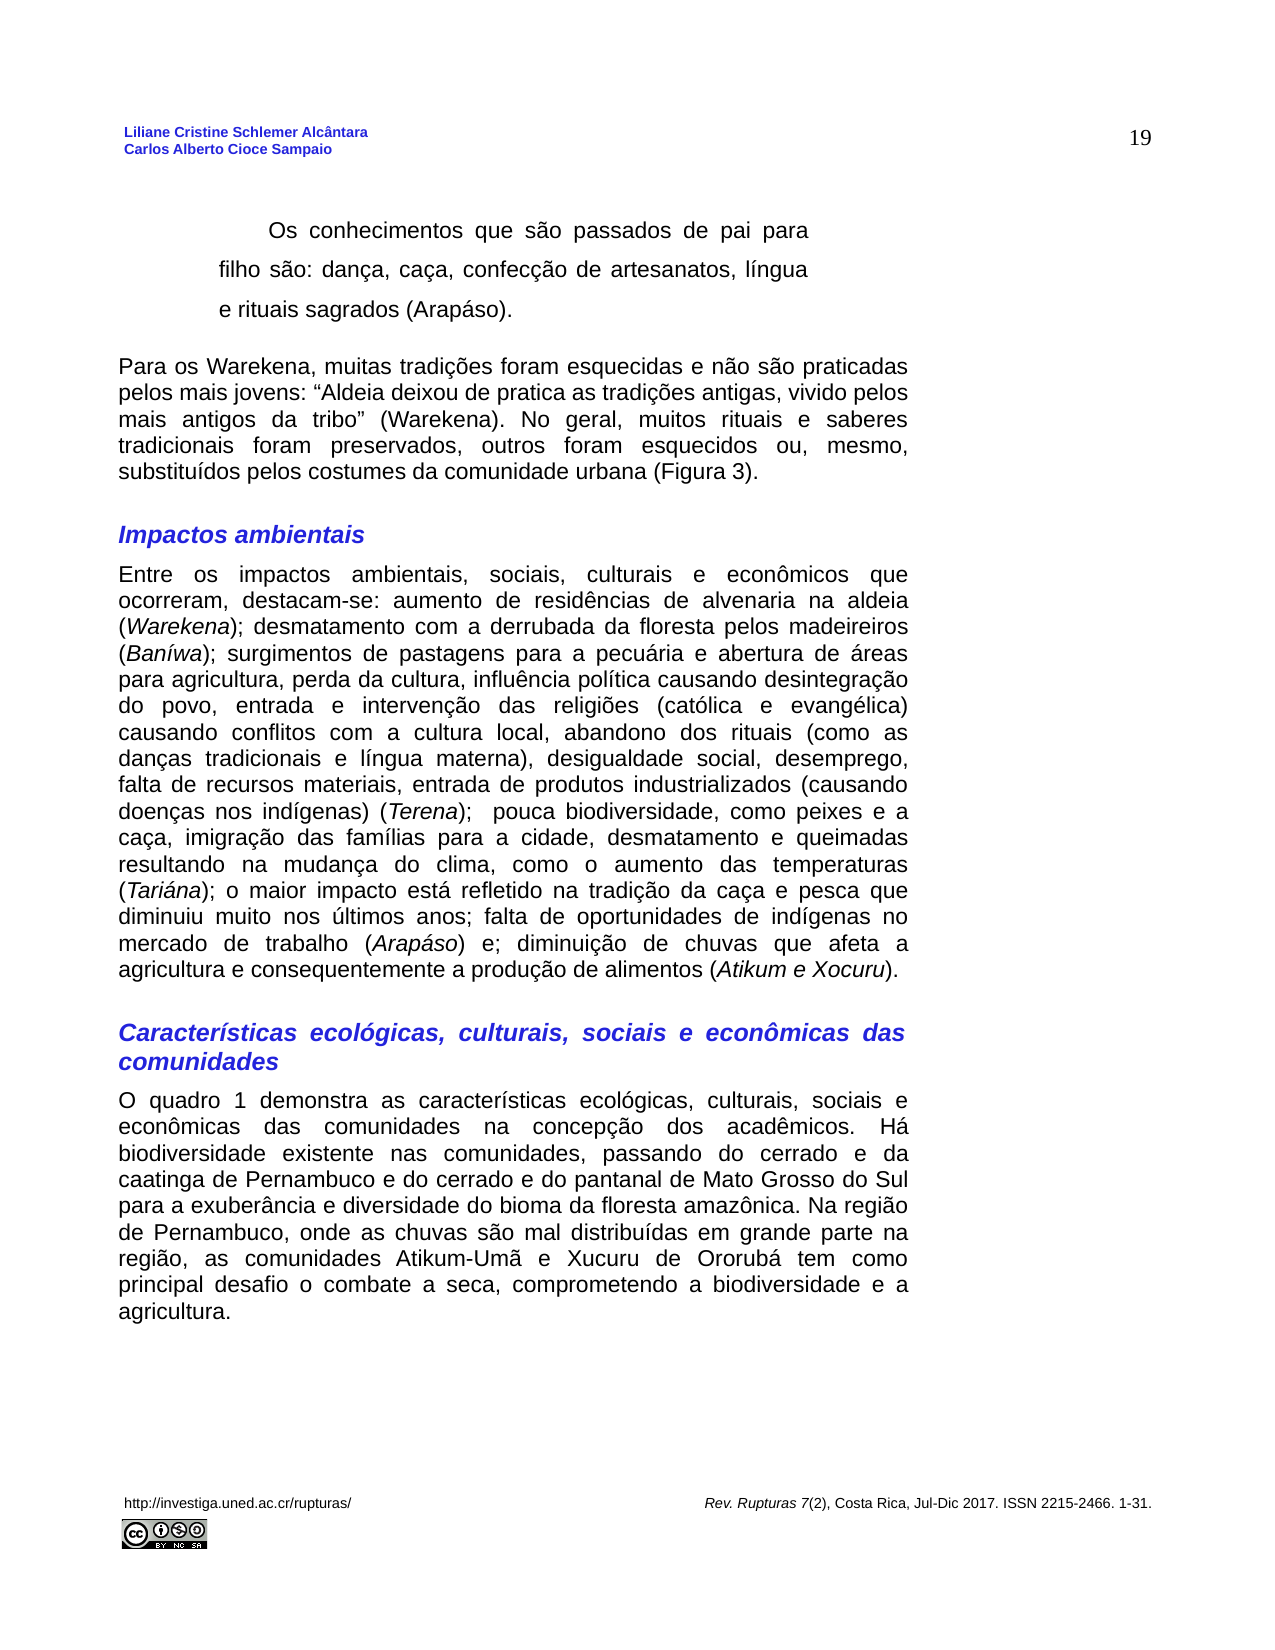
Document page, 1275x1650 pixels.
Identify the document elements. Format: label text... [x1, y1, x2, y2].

text O quadro 1 demonstra as características ecológicas, culturais, sociais e econômicas das comunidades na concepção dos acadêmicos. Há biodiversidade existente nas comunidades, passando do cerrado e da caatinga de Pernambuco e do cerrado e do pantanal de Mato Grosso do Sul para a exuberância e diversidade do bioma da floresta amazônica. Na região de Pernambuco, onde as chuvas são mal distribuídas em grande parte na região, as comunidades Atikum-Umã e Xucuru de Ororubá tem como principal desafio o combate a seca, comprometendo a biodiversidade e a agricultura. [118, 1087, 909, 1324]
text Entre os impactos ambientais, sociais, culturais e econômicos que ocorreram, destacam-se: aumento de residências de alvenaria na aldeia (Warekena); desmatamento com a derrubada da floresta pelos madeireiros (Baníwa); surgimentos de pastagens para a pecuária e abertura de áreas para agricultura, perda da cultura, influência política causando desintegração do povo, entrada e intervenção das religiões (católica e evangélica) causando conflitos com a cultura local, abandono dos rituais (como as danças tradicionais e língua materna), desigualdade social, desemprego, falta de recursos materiais, entrada de produtos industrializados (causando doenças nos indígenas) (Terena); pouca biodiversidade, como peixes e a caça, imigração das famílias para a cidade, desmatamento e queimadas resultando na mudança do clima, como o aumento das temperaturas (Tariána); o maior impacto está refletido na tradição da caça e pesca que diminuiu muito nos últimos anos; falta de oportunidades de indígenas no mercado de trabalho (Arapáso) e; diminuição de chuvas que afeta a agricultura e consequentemente a produção de alimentos (Atikum e Xocuru). [118, 561, 909, 982]
picture [121, 1519, 208, 1549]
text Para os Warekena, muitas tradições foram esquecidas e não são praticadas pelos mais jovens: “Aldeia deixou de pratica as tradições antigas, vivido pelos mais antigos da tribo” (Warekena). No geral, muitos rituais e saberes tradicionais foram preservados, outros foram esquecidos ou, mesmo, substituídos pelos costumes da comunidade urbana (Figura 3). [118, 353, 909, 485]
subtitle Impactos ambientais [118, 520, 909, 549]
text Os conhecimentos que são passados de pai para filho são: dança, caça, confecção de artesanatos, língua e rituais sagrados (Arapáso). [218, 217, 808, 322]
subtitle Características ecológicas, culturais, sociais e econômicas das comunidades [118, 1018, 909, 1075]
